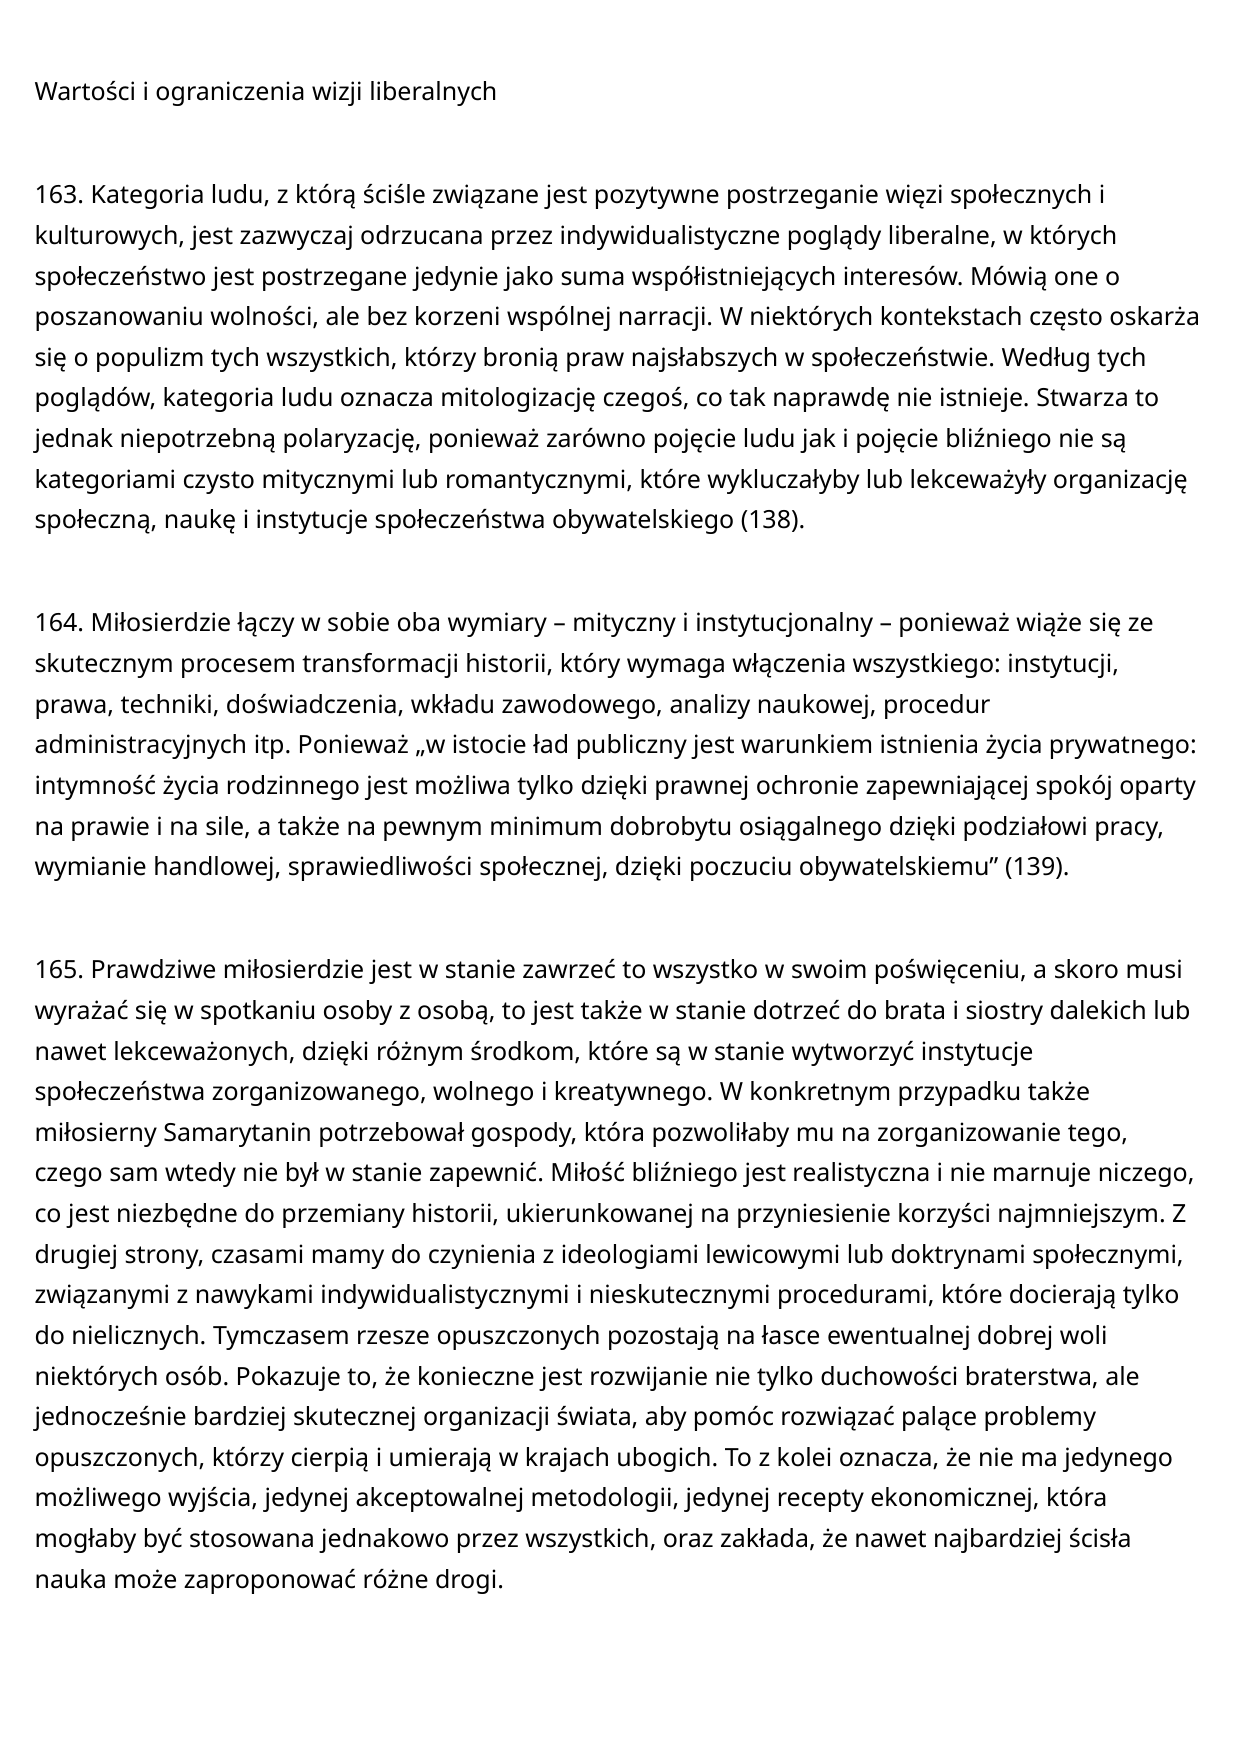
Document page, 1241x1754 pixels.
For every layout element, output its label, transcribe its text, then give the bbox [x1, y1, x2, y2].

text Wartości i ograniczenia wizji liberalnych [34, 67, 1203, 108]
text 163. Kategoria ludu, z którą ściśle związane jest pozytywne postrzeganie więzi społecznych i kulturowych, jest zazwyczaj odrzucana przez indywidualistyczne poglądy liberalne, w których społeczeństwo jest postrzegane jedynie jako suma współistniejących interesów. Mówią one o poszanowaniu wolności, ale bez korzeni wspólnej narracji. W niektórych kontekstach często oskarża się o populizm tych wszystkich, którzy bronią praw najsłabszych w społeczeństwie. Według tych poglądów, kategoria ludu oznacza mitologizację czegoś, co tak naprawdę nie istnieje. Stwarza to jednak niepotrzebną polaryzację, ponieważ zarówno pojęcie ludu jak i pojęcie bliźniego nie są kategoriami czysto mitycznymi lub romantycznymi, które wykluczałyby lub lekceważyły organizację społeczną, naukę i instytucje społeczeństwa obywatelskiego (138). [34, 170, 1203, 536]
text 164. Miłosierdzie łączy w sobie oba wymiary – mityczny i instytucjonalny – ponieważ wiąże się ze skutecznym procesem transformacji historii, który wymaga włączenia wszystkiego: instytucji, prawa, techniki, doświadczenia, wkładu zawodowego, analizy naukowej, procedur administracyjnych itp. Ponieważ „w istocie ład publiczny jest warunkiem istnienia życia prywatnego: intymność życia rodzinnego jest możliwa tylko dzięki prawnej ochronie zapewniającej spokój oparty na prawie i na sile, a także na pewnym minimum dobrobytu osiągalnego dzięki podziałowi pracy, wymianie handlowej, sprawiedliwości społecznej, dzięki poczuciu obywatelskiemu” (139). [34, 598, 1203, 883]
text 165. Prawdziwe miłosierdzie jest w stanie zawrzeć to wszystko w swoim poświęceniu, a skoro musi wyrażać się w spotkaniu osoby z osobą, to jest także w stanie dotrzeć do brata i siostry dalekich lub nawet lekceważonych, dzięki różnym środkom, które są w stanie wytworzyć instytucje społeczeństwa zorganizowanego, wolnego i kreatywnego. W konkretnym przypadku także miłosierny Samarytanin potrzebował gospody, która pozwoliłaby mu na zorganizowanie tego, czego sam wtedy nie był w stanie zapewnić. Miłość bliźniego jest realistyczna i nie marnuje niczego, co jest niezbędne do przemiany historii, ukierunkowanej na przyniesienie korzyści najmniejszym. Z drugiej strony, czasami mamy do czynienia z ideologiami lewicowymi lub doktrynami społecznymi, związanymi z nawykami indywidualistycznymi i nieskutecznymi procedurami, które docierają tylko do nielicznych. Tymczasem rzesze opuszczonych pozostają na łasce ewentualnej dobrej woli niektórych osób. Pokazuje to, że konieczne jest rozwijanie nie tylko duchowości braterstwa, ale jednocześnie bardziej skutecznej organizacji świata, aby pomóc rozwiązać palące problemy opuszczonych, którzy cierpią i umierają w krajach ubogich. To z kolei oznacza, że nie ma jedynego możliwego wyjścia, jedynej akceptowalnej metodologii, jedynej recepty ekonomicznej, która mogłaby być stosowana jednakowo przez wszystkich, oraz zakłada, że nawet najbardziej ścisła nauka może zaproponować różne drogi. [34, 945, 1203, 1595]
